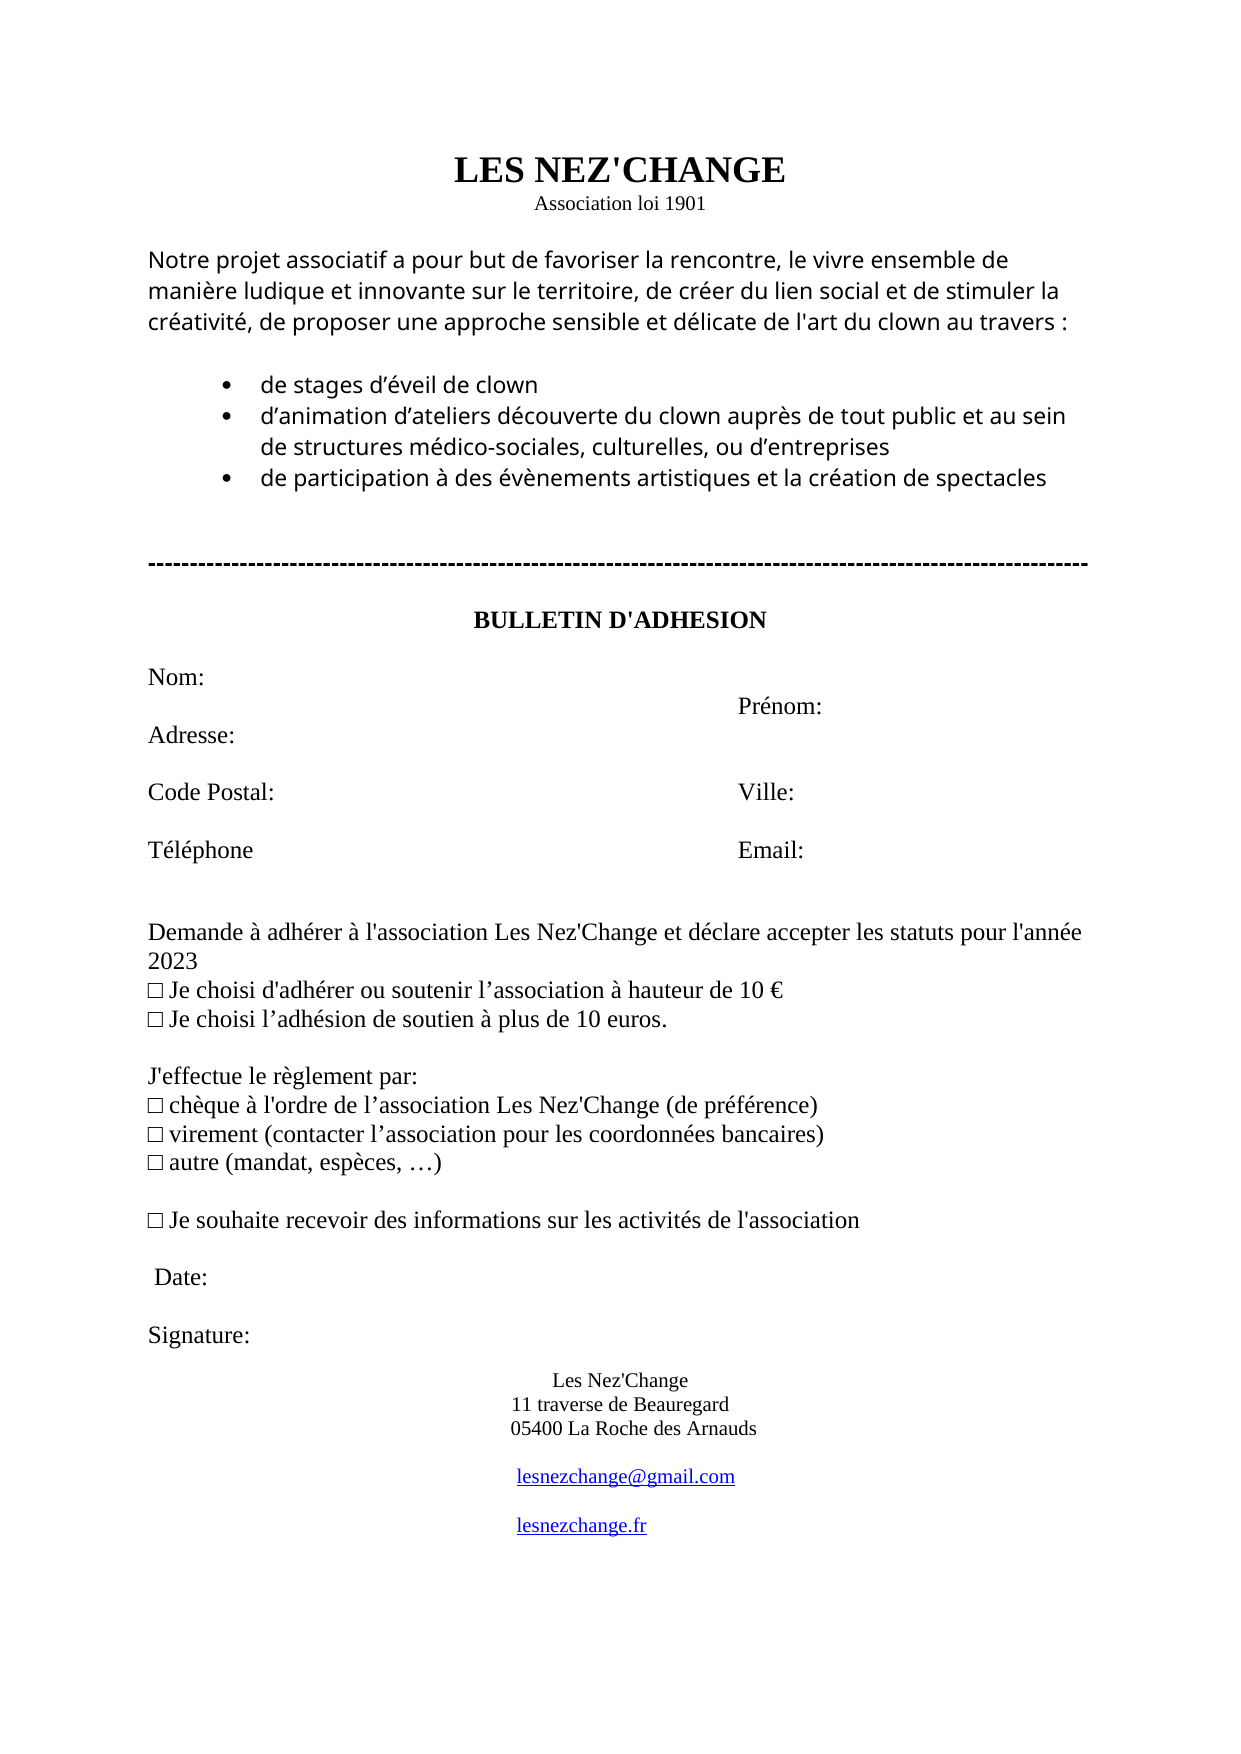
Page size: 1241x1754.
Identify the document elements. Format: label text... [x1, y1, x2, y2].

text □ virement (contacter l’association pour les coordonnées bancaires) [148, 1119, 1093, 1147]
text Association loi 1901 [148, 191, 1093, 215]
text LES NEZ'CHANGE [148, 148, 1093, 191]
text Nom: [148, 662, 1093, 691]
text 11 traverse de Beauregard [148, 1392, 1093, 1416]
list de stages d’éveil de clown [223, 368, 1093, 400]
text Téléphone Email: [148, 835, 1093, 864]
text □ Je souhaite recevoir des informations sur les activités de l'association [148, 1205, 1093, 1234]
text 05400 La Roche des Arnauds [369, 1416, 1093, 1440]
text □ Je choisi l’adhésion de soutien à plus de 10 euros. [148, 1004, 1093, 1032]
list d’animation d’ateliers découverte du clown auprès de tout public et au sein de structures médico-sociales, culturelles, ou d’entreprises [223, 400, 1093, 462]
text lesnezchange.fr [443, 1513, 1093, 1537]
text ----------------------------------------------------------------------------------------------------------------- [148, 547, 1093, 576]
text □ autre (mandat, espèces, …) [148, 1147, 1093, 1176]
list de participation à des évènements artistiques et la création de spectacles [223, 462, 1093, 493]
text □ chèque à l'ordre de l’association Les Nez'Change (de préférence) [148, 1090, 1093, 1119]
text Date: [148, 1262, 1093, 1291]
text Code Postal: Ville: [148, 777, 1093, 806]
text lesnezchange@gmail.com [443, 1464, 1093, 1488]
text BULLETIN D'ADHESION [148, 605, 1093, 634]
text Prénom: [148, 691, 1093, 720]
text □ Je choisi d'adhérer ou soutenir l’association à hauteur de 10 € [148, 975, 1093, 1004]
text Demande à adhérer à l'association Les Nez'Change et déclare accepter les statuts pour l'année 2023 [148, 917, 1093, 975]
text J'effectue le règlement par: [148, 1061, 1093, 1090]
text Signature: [148, 1320, 1093, 1349]
text Les Nez'Change [148, 1368, 1093, 1392]
text Notre projet associatif a pour but de favoriser la rencontre, le vivre ensemble de manière ludique et innovante sur le territoire, de créer du lien social et de stimuler la créativité, de proposer une approche sensible et délicate de l'art du clown au travers : [148, 243, 1093, 337]
text Adresse: [148, 720, 1093, 749]
